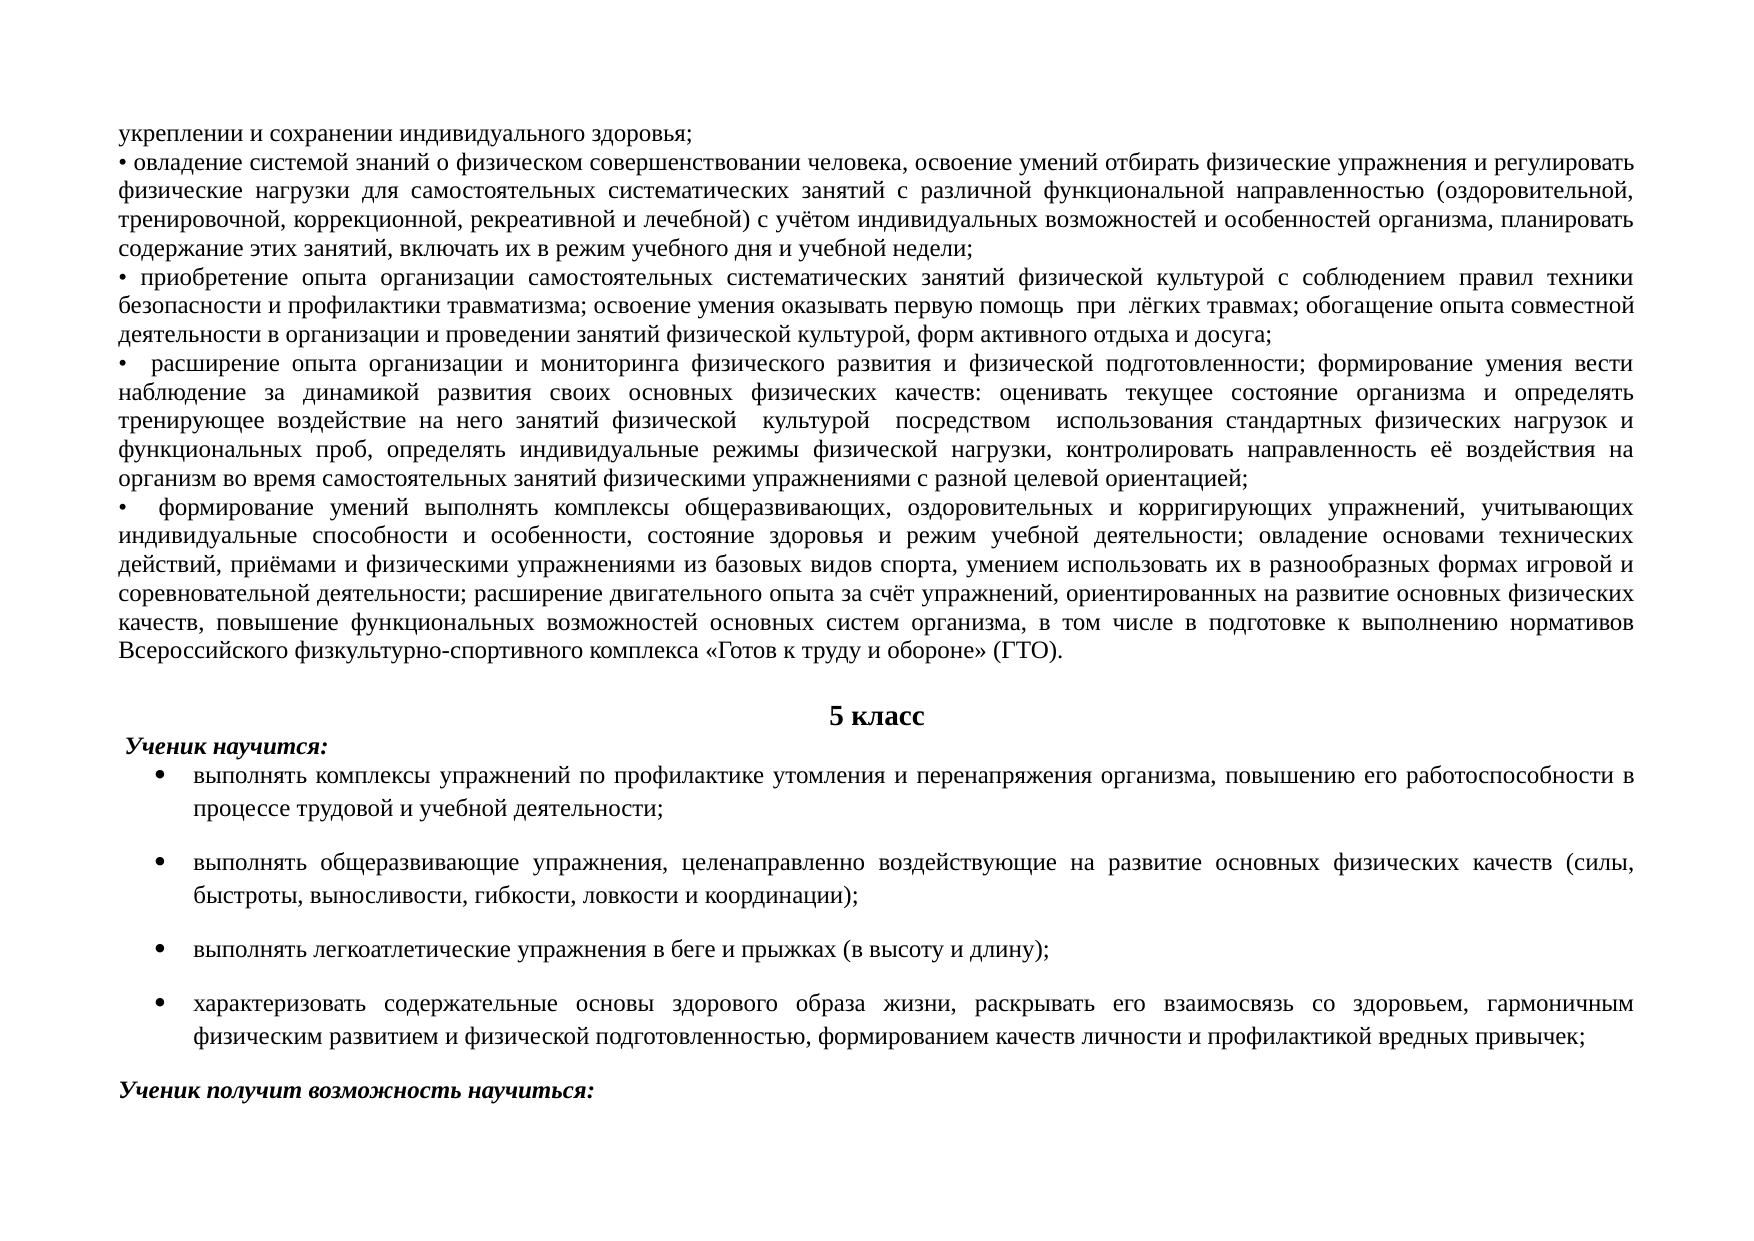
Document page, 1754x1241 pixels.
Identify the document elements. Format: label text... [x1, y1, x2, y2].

text • овладение системой знаний о физическом совершенствовании человека, освоение умений отбирать физические упражнения и регулировать физические нагрузки для самостоятельных систематических занятий с различной функциональной направленностью (оздоровительной, тренировочной, коррекционной, рекреативной и лечебной) с учётом индивидуальных возможностей и особенностей организма, планировать содержание этих занятий, включать их в режим учебного дня и учебной недели; [118, 147, 1636, 262]
list выполнять комплексы упражнений по профилактике утомления и перенапряжения организма, повышению его работоспособности в процессе трудовой и учебной деятельности; [156, 760, 1636, 822]
list выполнять общеразвивающие упражнения, целенаправленно воздействующие на развитие основных физических качеств (силы, быстроты, выносливости, гибкости, ловкости и координации); [156, 847, 1636, 909]
list выполнять легкоатлетические упражнения в беге и прыжках (в высоту и длину); [156, 934, 1636, 963]
text Ученик получит возможность научиться: [118, 1075, 1636, 1103]
text • приобретение опыта организации самостоятельных систематических занятий физической культурой с соблюдением правил техники безопасности и профилактики травматизма; освоение умения оказывать первую помощь при лёгких травмах; обогащение опыта совместной деятельности в организации и проведении занятий физической культурой, форм активного отдыха и досуга; [118, 262, 1636, 348]
text • формирование умений выполнять комплексы общеразвивающих, оздоровительных и корригирующих упражнений, учитывающих индивидуальные способности и особенности, состояние здоровья и режим учебной деятельности; овладение основами технических действий, приёмами и физическими упражнениями из базовых видов спорта, умением использовать их в разнообразных формах игровой и соревновательной деятельности; расширение двигательного опыта за счёт упражнений, ориентированных на развитие основных физических качеств, повышение функциональных возможностей основных систем организма, в том числе в подготовке к выполнению нормативов Всероссийского физкультурно-спортивного комплекса «Готов к труду и обороне» (ГТО). [118, 492, 1636, 664]
text • расширение опыта организации и мониторинга физического развития и физической подготовленности; формирование умения вести наблюдение за динамикой развития своих основных физических качеств: оценивать текущее состояние организма и определять тренирующее воздействие на него занятий физической культурой посредством использования стандартных физических нагрузок и функциональных проб, определять индивидуальные режимы физической нагрузки, контролировать направленность её воздействия на организм во время самостоятельных занятий физическими упражнениями с разной целевой ориентацией; [118, 348, 1636, 492]
list характеризовать содержательные основы здорового образа жизни, раскрывать его взаимосвязь со здоровьем, гармоничным физическим развитием и физической подготовленностью, формированием качеств личности и профилактикой вредных привычек; [156, 988, 1636, 1049]
text укреплении и сохранении индивидуального здоровья; [118, 118, 1636, 147]
text 5 класс [118, 698, 1636, 731]
text Ученик научится: [118, 731, 1636, 760]
